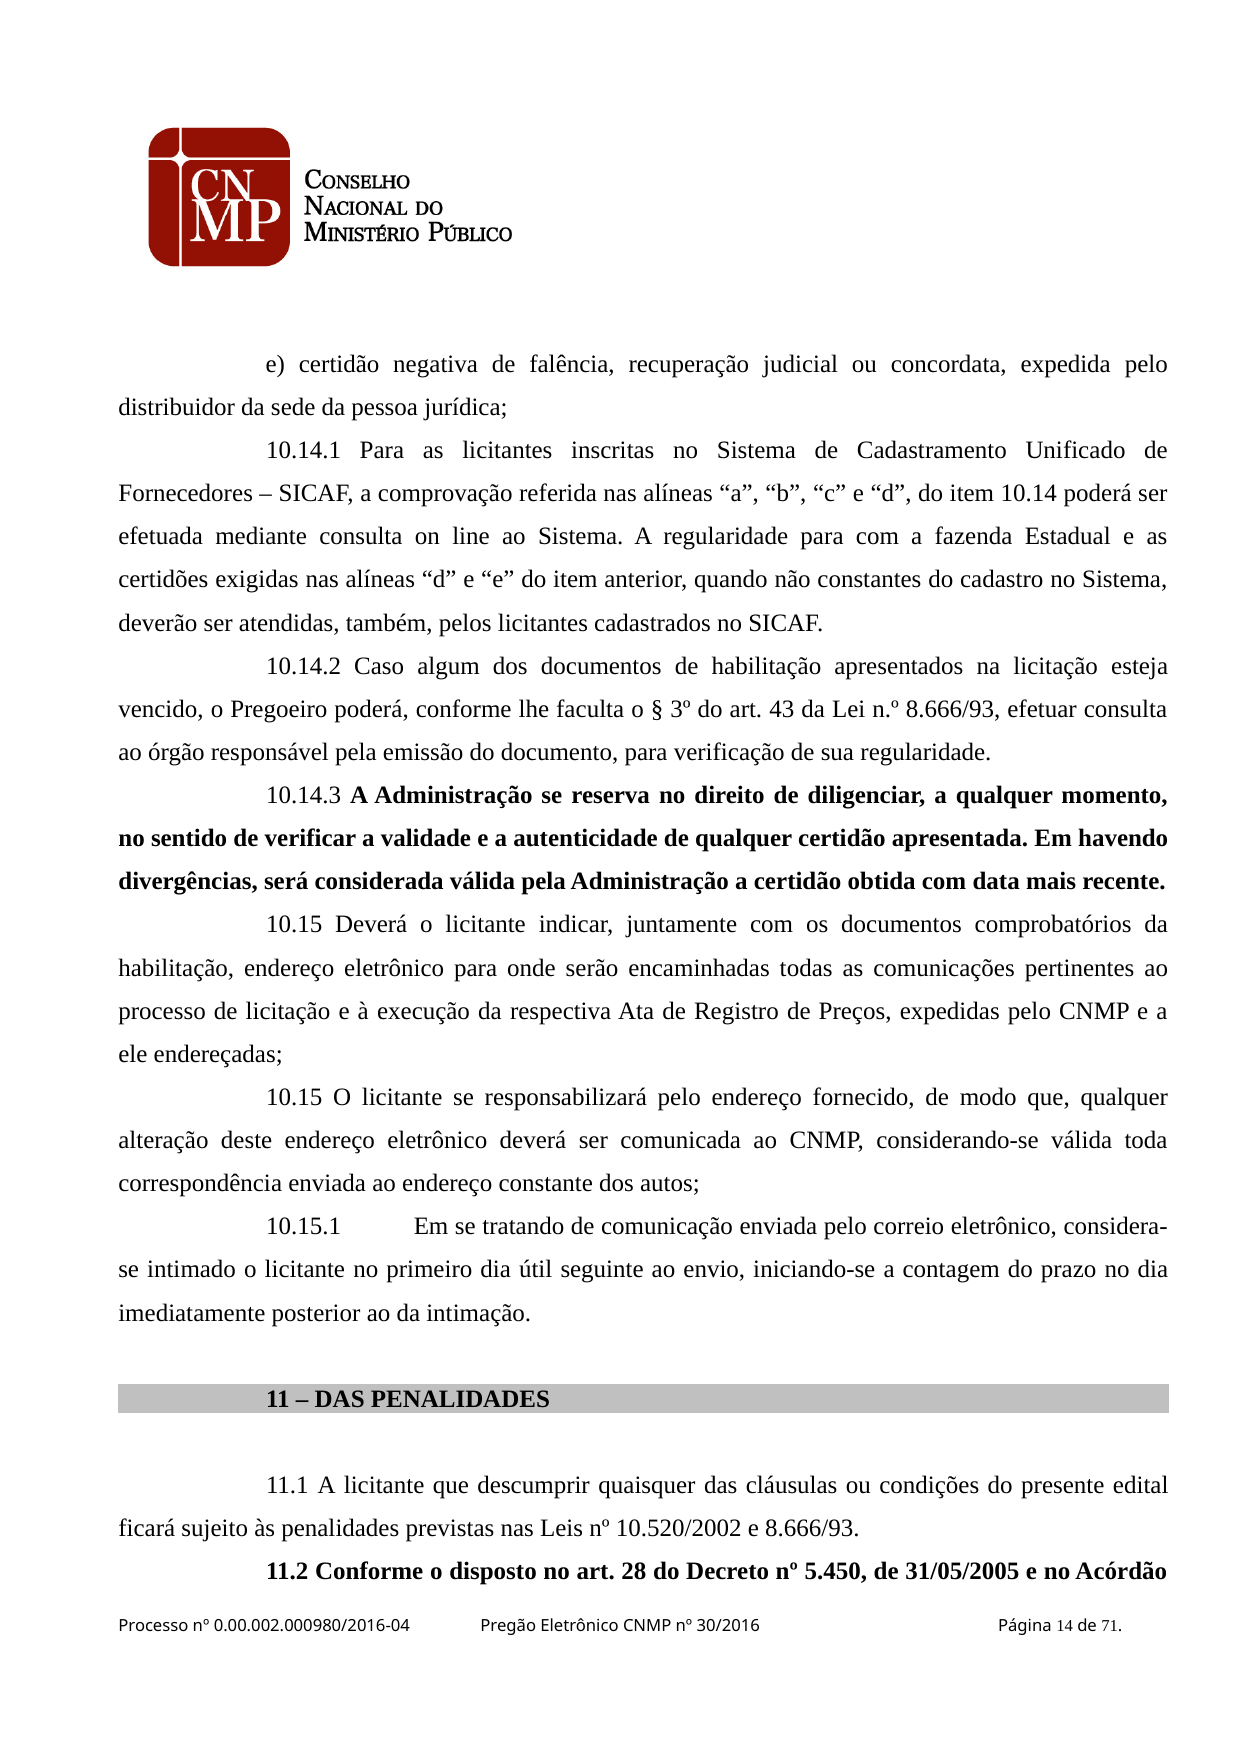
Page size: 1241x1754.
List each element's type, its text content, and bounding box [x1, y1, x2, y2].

text 10.14.1 Para as licitantes inscritas no Sistema de Cadastramento Unificado de Fornecedores – SICAF, a comprovação referida nas alíneas “a”, “b”, “c” e “d”, do item 10.14 poderá ser efetuada mediante consulta on line ao Sistema. A regularidade para com a fazenda Estadual e as certidões exigidas nas alíneas “d” e “e” do item anterior, quando não constantes do cadastro no Sistema, deverão ser atendidas, também, pelos licitantes cadastrados no SICAF. [118, 435, 1169, 636]
list Em se tratando de comunicação enviada pelo correio eletrônico, considera-se intimado o licitante no primeiro dia útil seguinte ao envio, iniciando-se a contagem do prazo no dia imediatamente posterior ao da intimação. [118, 1211, 1169, 1326]
text 11.2 Conforme o disposto no art. 28 do Decreto nº 5.450, de 31/05/2005 e no Acórdão [118, 1556, 1169, 1585]
text 11.1 A licitante que descumprir quaisquer das cláusulas ou condições do presente edital ficará sujeito às penalidades previstas nas Leis nº 10.520/2002 e 8.666/93. [118, 1470, 1169, 1542]
picture [124, 105, 528, 288]
text 10.15 O licitante se responsabilizará pelo endereço fornecido, de modo que, qualquer alteração deste endereço eletrônico deverá ser comunicada ao CNMP, considerando-se válida toda correspondência enviada ao endereço constante dos autos; [118, 1082, 1169, 1197]
text 10.14.3 A Administração se reserva no direito de diligenciar, a qualquer momento, no sentido de verificar a validade e a autenticidade de qualquer certidão apresentada. Em havendo divergências, será considerada válida pela Administração a certidão obtida com data mais recente. [118, 780, 1169, 895]
text 10.15 Deverá o licitante indicar, juntamente com os documentos comprobatórios da habilitação, endereço eletrônico para onde serão encaminhadas todas as comunicações pertinentes ao processo de licitação e à execução da respectiva Ata de Registro de Preços, expedidas pelo CNMP e a ele endereçadas; [118, 909, 1169, 1068]
subtitle 11 – DAS PENALIDADES [118, 1384, 1169, 1413]
list e) certidão negativa de falência, recuperação judicial ou concordata, expedida pelo distribuidor da sede da pessoa jurídica; [118, 349, 1169, 421]
text 10.14.2 Caso algum dos documentos de habilitação apresentados na licitação esteja vencido, o Pregoeiro poderá, conforme lhe faculta o § 3º do art. 43 da Lei n.º 8.666/93, efetuar consulta ao órgão responsável pela emissão do documento, para verificação de sua regularidade. [118, 651, 1169, 766]
